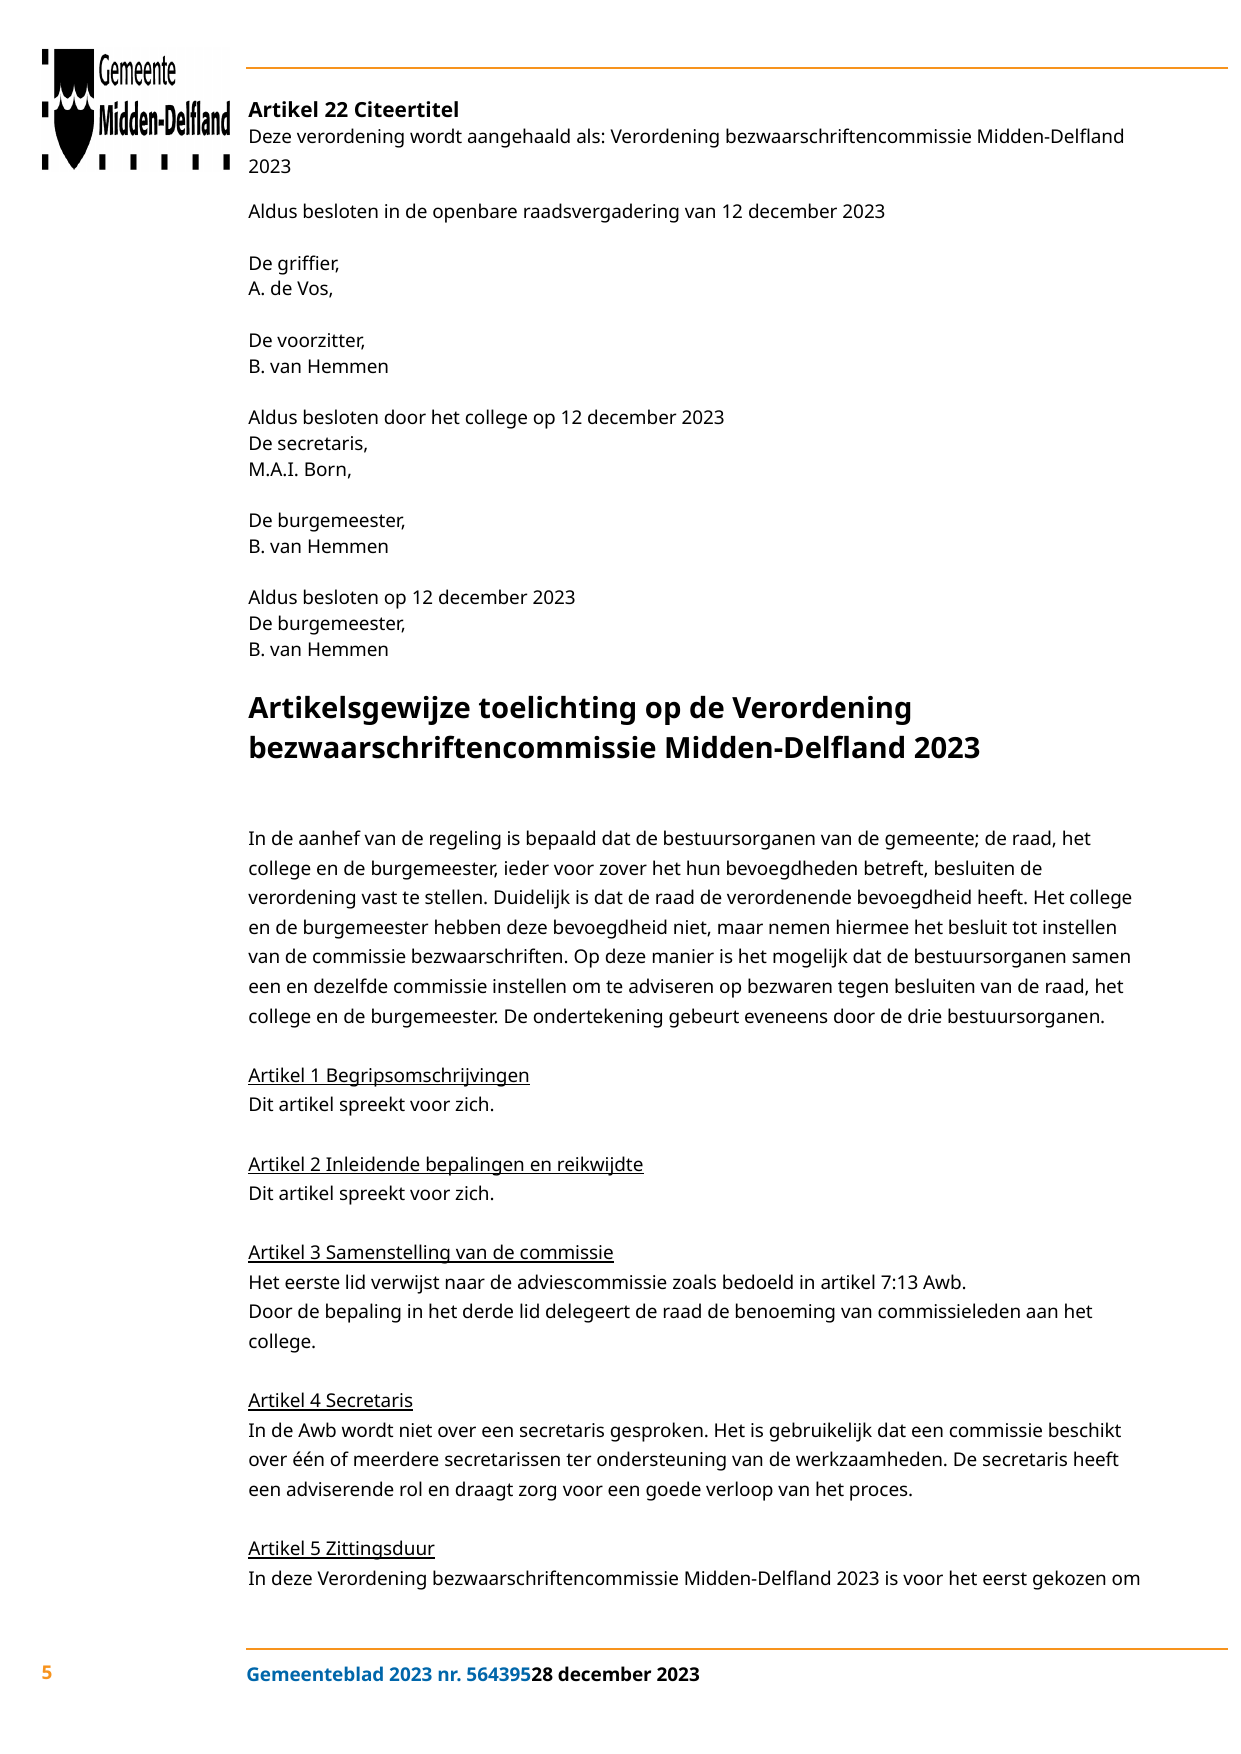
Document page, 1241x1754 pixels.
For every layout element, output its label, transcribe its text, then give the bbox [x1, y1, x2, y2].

text Door de bepaling in het derde lid delegeert de raad de benoeming van commissieleden aan het college. [248, 1299, 1152, 1354]
text De secretaris, [248, 430, 1152, 456]
text Artikelsgewijze toelichting op de Verordening bezwaarschriftencommissie Midden-Delfland 2023 [248, 687, 1152, 767]
text De griffier, [248, 250, 1152, 276]
text Deze verordening wordt aangehaald als: Verordening bezwaarschriftencommissie Midden-Delfland 2023 [248, 123, 1152, 178]
text Artikel 5 Zittingsduur [248, 1535, 1152, 1561]
text De voorzitter, [248, 327, 1152, 353]
text Artikel 22 Citeertitel [248, 95, 1152, 123]
text De burgemeester, [248, 507, 1152, 533]
text In de aanhef van de regeling is bepaald dat de bestuursorganen van de gemeente; de raad, het college en de burgemeester, ieder voor zover het hun bevoegdheden betreft, besluiten de verordening vast te stellen. Duidelijk is dat de raad de verordenende bevoegdheid heeft. Het college en de burgemeester hebben deze bevoegdheid niet, maar nemen hiermee het besluit tot instellen van de commissie bezwaarschriften. Op deze manier is het mogelijk dat de bestuursorganen samen een en dezelfde commissie instellen om te adviseren op bezwaren tegen besluiten van de raad, het college en de burgemeester. De ondertekening gebeurt eveneens door de drie bestuursorganen. [248, 825, 1152, 1029]
text B. van Hemmen [248, 353, 1152, 378]
text A. de Vos, [248, 276, 1152, 301]
text Het eerste lid verwijst naar de adviescommissie zoals bedoeld in artikel 7:13 Awb. [248, 1269, 1152, 1295]
text In de Awb wordt niet over een secretaris gesproken. Het is gebruikelijk dat een commissie beschikt over één of meerdere secretarissen ter ondersteuning van de werkzaamheden. De secretaris heeft een adviserende rol en draagt zorg voor een goede verloop van het proces. [248, 1417, 1152, 1502]
text B. van Hemmen [248, 533, 1152, 559]
text Dit artikel spreekt voor zich. [248, 1092, 1152, 1117]
text M.A.I. Born, [248, 456, 1152, 481]
text Aldus besloten op 12 december 2023 [248, 584, 1152, 610]
text Artikel 4 Secretaris [248, 1387, 1152, 1413]
text Aldus besloten door het college op 12 december 2023 [248, 404, 1152, 430]
text In deze Verordening bezwaarschriftencommissie Midden-Delfland 2023 is voor het eerst gekozen om [248, 1565, 1152, 1591]
text De burgemeester, [248, 610, 1152, 636]
picture [41, 47, 231, 172]
text Artikel 3 Samenstelling van de commissie [248, 1239, 1152, 1265]
text B. van Hemmen [248, 636, 1152, 662]
text Dit artikel spreekt voor zich. [248, 1180, 1152, 1206]
text Artikel 2 Inleidende bepalingen en reikwijdte [248, 1151, 1152, 1177]
text Aldus besloten in de openbare raadsvergadering van 12 december 2023 [248, 198, 1152, 224]
text Artikel 1 Begripsomschrijvingen [248, 1062, 1152, 1088]
